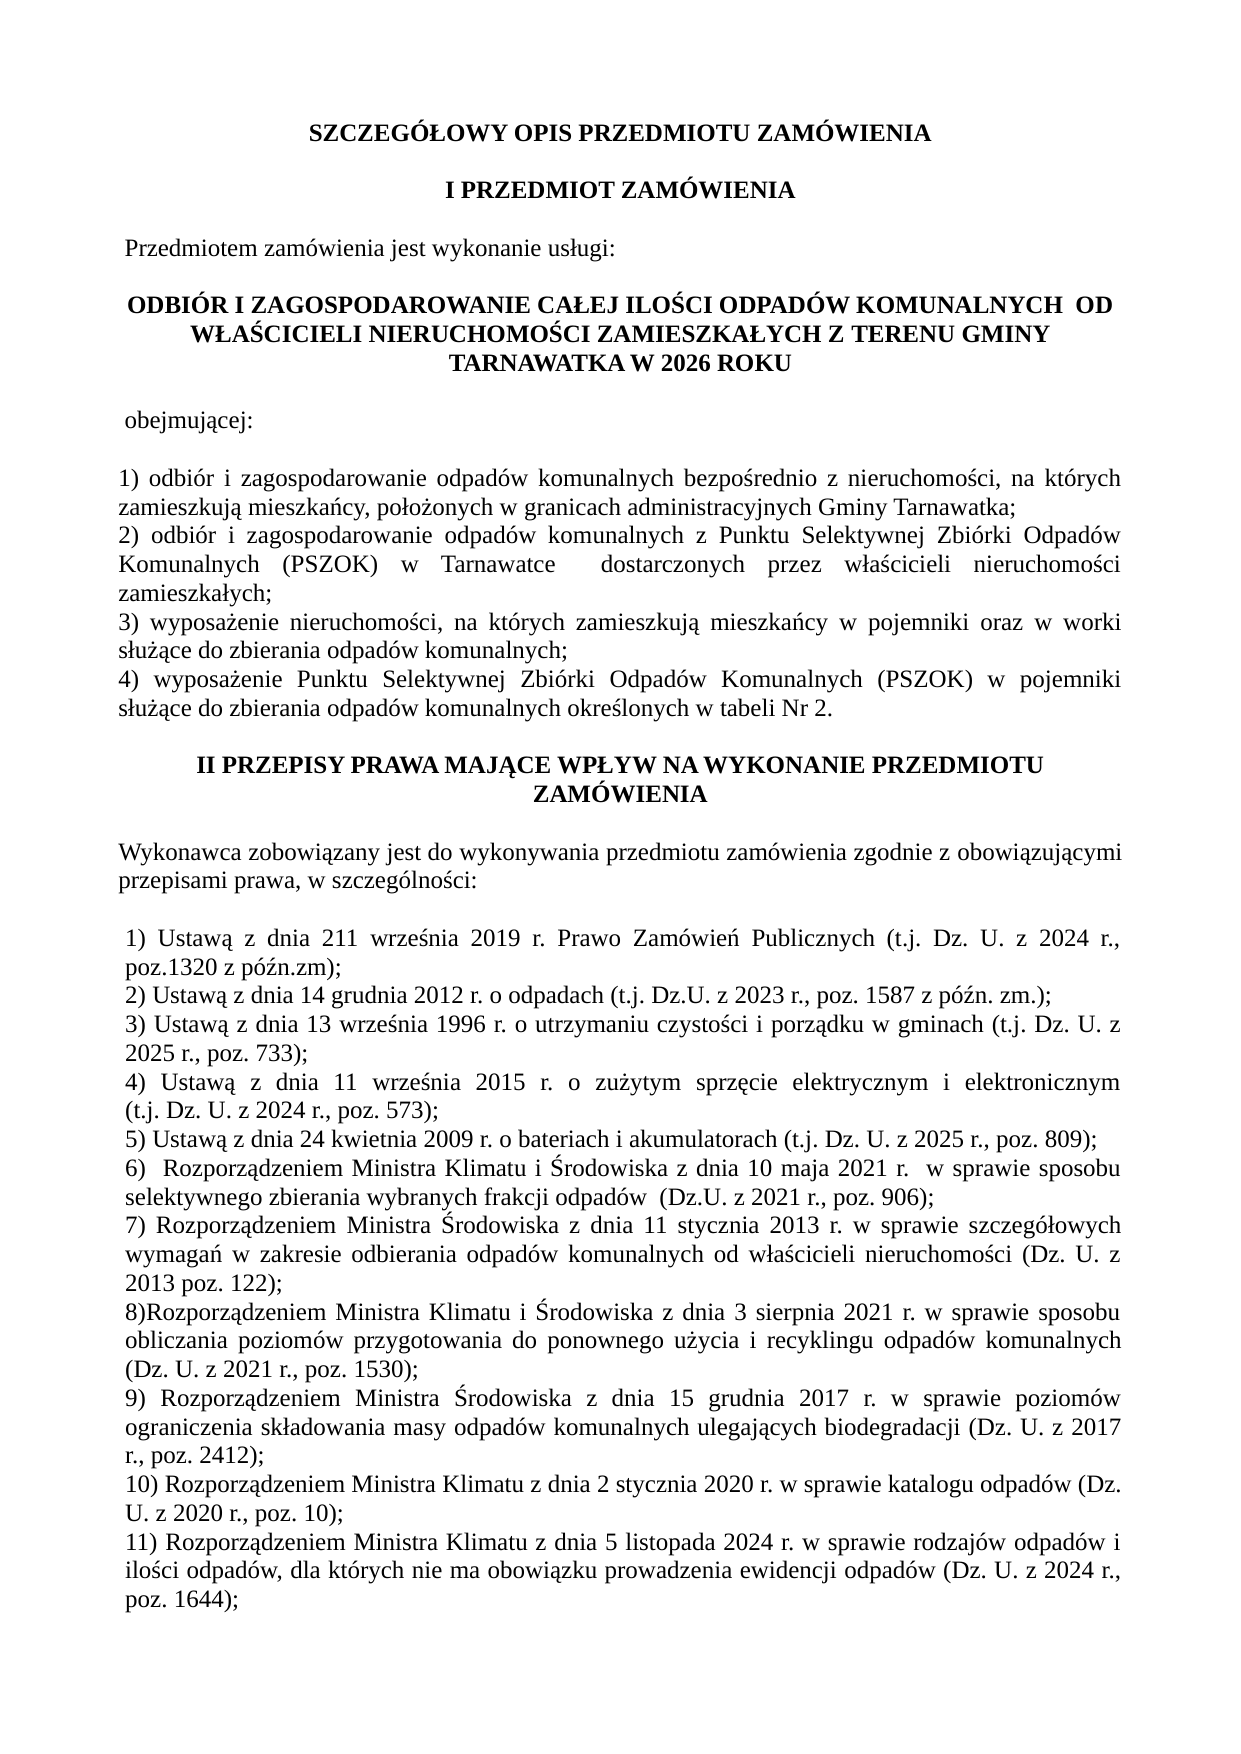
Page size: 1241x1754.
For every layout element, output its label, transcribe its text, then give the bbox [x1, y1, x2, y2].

text Przedmiotem zamówienia jest wykonanie usługi: [118, 233, 1122, 262]
list 1) Ustawą z dnia 211 września 2019 r. Prawo Zamówień Publicznych (t.j. Dz. U. z 2024 r., poz.1320 z późn.zm); [125, 923, 1122, 981]
list 6) Rozporządzeniem Ministra Klimatu i Środowiska z dnia 10 maja 2021 r. w sprawie sposobu selektywnego zbierania wybranych frakcji odpadów (Dz.U. z 2021 r., poz. 906); [125, 1153, 1122, 1211]
list 5) Ustawą z dnia 24 kwietnia 2009 r. o bateriach i akumulatorach (t.j. Dz. U. z 2025 r., poz. 809); [125, 1124, 1122, 1153]
text 1) odbiór i zagospodarowanie odpadów komunalnych bezpośrednio z nieruchomości, na których zamieszkują mieszkańcy, położonych w granicach administracyjnych Gminy Tarnawatka; [118, 463, 1122, 521]
list 10) Rozporządzeniem Ministra Klimatu z dnia 2 stycznia 2020 r. w sprawie katalogu odpadów (Dz. U. z 2020 r., poz. 10); [125, 1469, 1122, 1527]
text SZCZEGÓŁOWY OPIS PRZEDMIOTU ZAMÓWIENIA [118, 118, 1122, 147]
text ODBIÓR I ZAGOSPODAROWANIE CAŁEJ ILOŚCI ODPADÓW KOMUNALNYCH OD WŁAŚCICIELI NIERUCHOMOŚCI ZAMIESZKAŁYCH Z TERENU GMINY TARNAWATKA W 2026 ROKU [118, 291, 1122, 377]
list 9) Rozporządzeniem Ministra Środowiska z dnia 15 grudnia 2017 r. w sprawie poziomów ograniczenia składowania masy odpadów komunalnych ulegających biodegradacji (Dz. U. z 2017 r., poz. 2412); [125, 1383, 1122, 1469]
text 4) wyposażenie Punktu Selektywnej Zbiórki Odpadów Komunalnych (PSZOK) w pojemniki służące do zbierania odpadów komunalnych określonych w tabeli Nr 2. [118, 664, 1122, 722]
list 3) Ustawą z dnia 13 września 1996 r. o utrzymaniu czystości i porządku w gminach (t.j. Dz. U. z 2025 r., poz. 733); [125, 1009, 1122, 1067]
text I PRZEDMIOT ZAMÓWIENIA [118, 176, 1122, 204]
list 7) Rozporządzeniem Ministra Środowiska z dnia 11 stycznia 2013 r. w sprawie szczegółowych wymagań w zakresie odbierania odpadów komunalnych od właścicieli nieruchomości (Dz. U. z 2013 poz. 122); [125, 1211, 1122, 1297]
text Wykonawca zobowiązany jest do wykonywania przedmiotu zamówienia zgodnie z obowiązującymi przepisami prawa, w szczególności: [118, 837, 1122, 894]
list 4) Ustawą z dnia 11 września 2015 r. o zużytym sprzęcie elektrycznym i elektronicznym (t.j. Dz. U. z 2024 r., poz. 573); [125, 1067, 1122, 1124]
text 3) wyposażenie nieruchomości, na których zamieszkują mieszkańcy w pojemniki oraz w worki służące do zbierania odpadów komunalnych; [118, 607, 1122, 664]
text 2) odbiór i zagospodarowanie odpadów komunalnych z Punktu Selektywnej Zbiórki Odpadów Komunalnych (PSZOK) w Tarnawatce dostarczonych przez właścicieli nieruchomości zamieszkałych; [118, 521, 1122, 607]
text obejmującej: [118, 406, 1122, 434]
list 11) Rozporządzeniem Ministra Klimatu z dnia 5 listopada 2024 r. w sprawie rodzajów odpadów i ilości odpadów, dla których nie ma obowiązku prowadzenia ewidencji odpadów (Dz. U. z 2024 r., poz. 1644); [125, 1527, 1122, 1613]
list 8)Rozporządzeniem Ministra Klimatu i Środowiska z dnia 3 sierpnia 2021 r. w sprawie sposobu obliczania poziomów przygotowania do ponownego użycia i recyklingu odpadów komunalnych (Dz. U. z 2021 r., poz. 1530); [125, 1297, 1122, 1383]
list II PRZEPISY PRAWA MAJĄCE WPŁYW NA WYKONANIE PRZEDMIOTU ZAMÓWIENIA [118, 751, 1122, 808]
list 2) Ustawą z dnia 14 grudnia 2012 r. o odpadach (t.j. Dz.U. z 2023 r., poz. 1587 z późn. zm.); [125, 981, 1122, 1009]
